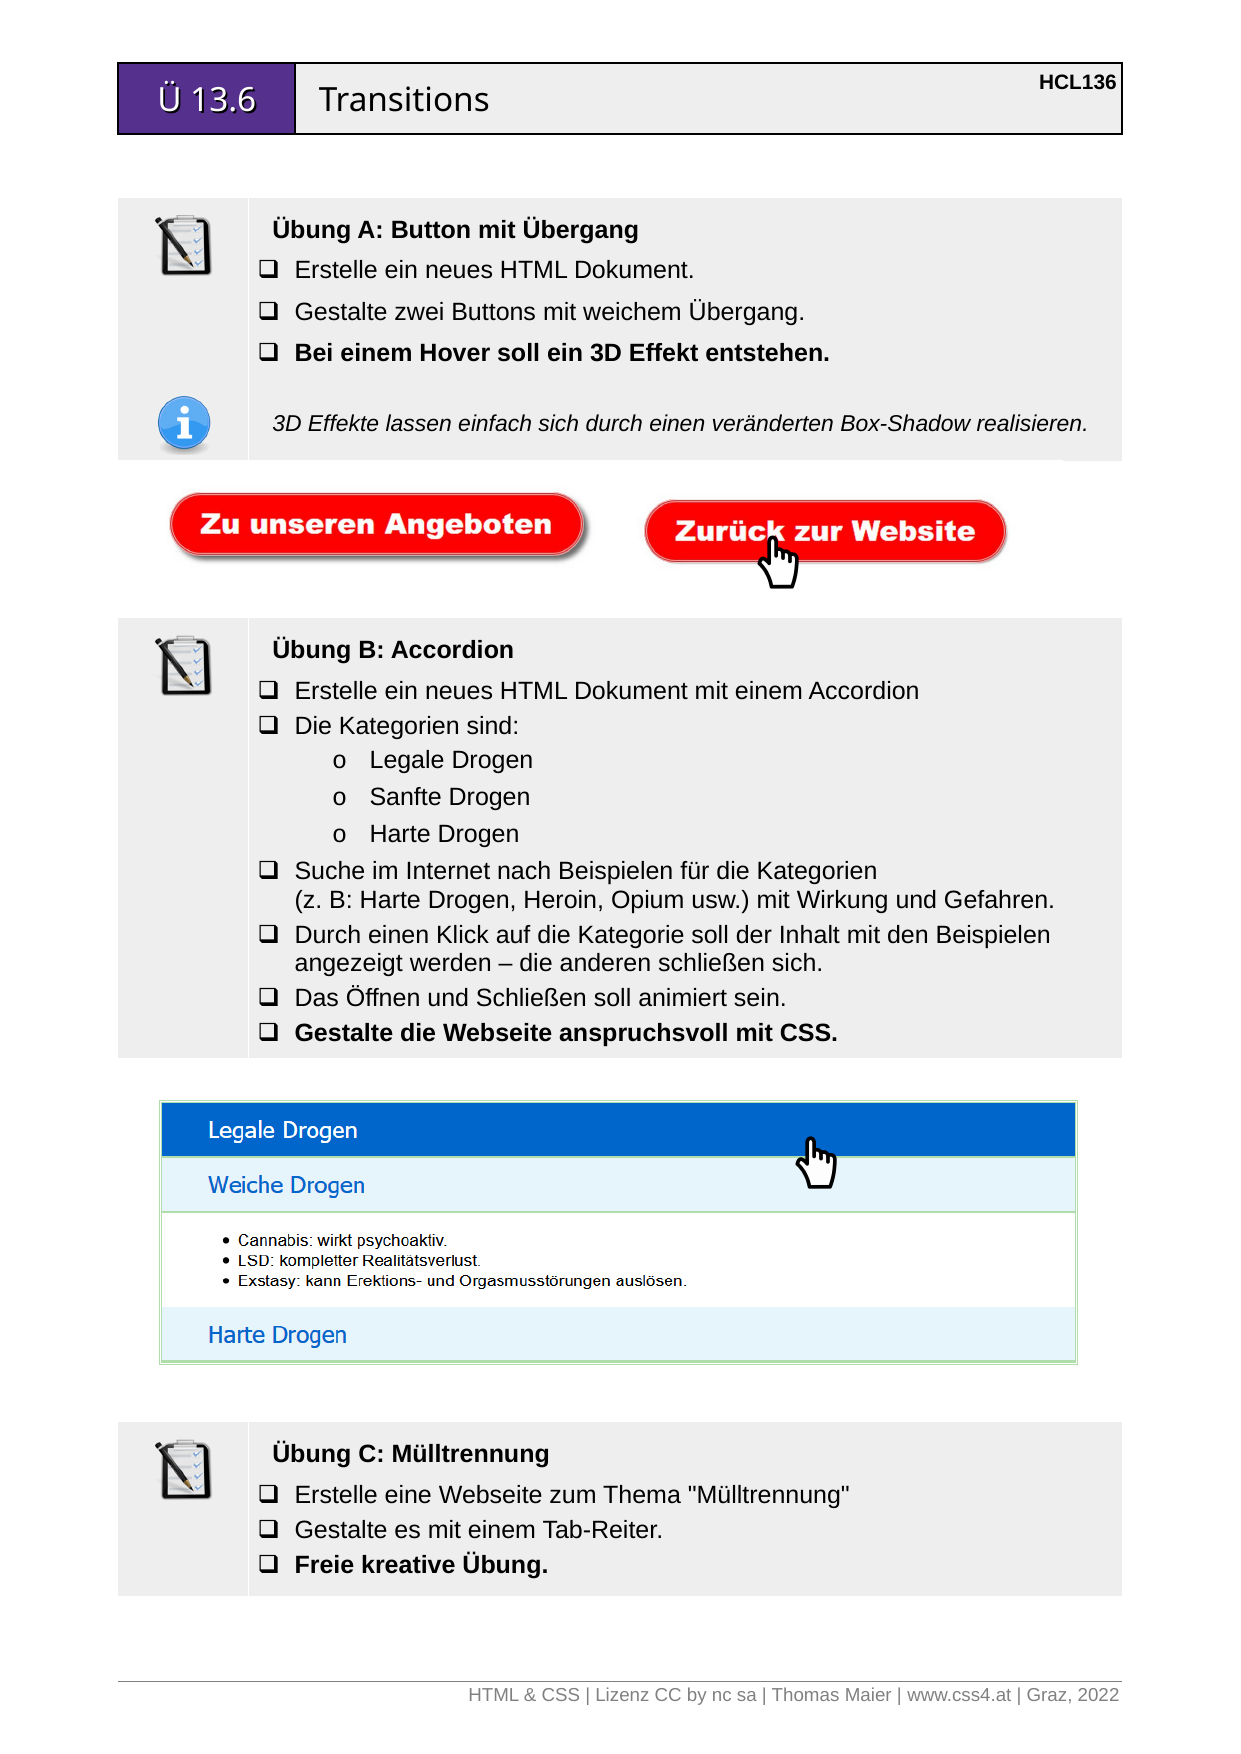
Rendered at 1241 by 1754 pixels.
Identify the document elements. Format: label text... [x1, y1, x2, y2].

table_header HCL136 [885, 64, 1121, 133]
table_header Transitions [296, 64, 885, 133]
table_header Übung A: Button mit Übergang Erstelle ein neues HTML Dokument. Gestalte zwei Buttons mit weichem Übergang. Bei einem Hover soll ein 3D Effekt entstehen. [249, 198, 1122, 385]
table_header Übung C: Mülltrennung Erstelle eine Webseite zum Thema "Mülltrennung" Gestalte es mit einem Tab-Reiter. Freie kreative Übung. [249, 1422, 1122, 1596]
table_header [118, 618, 248, 1058]
picture [153, 215, 214, 276]
table_header 3D Effekte lassen einfach sich durch einen veränderten Box-Shadow realisieren. [249, 385, 1122, 461]
table_header Übung B: Accordion Erstelle ein neues HTML Dokument mit einem Accordion Die Kategorien sind: Legale Drogen Sanfte Drogen Harte Drogen Suche im Internet nach Beispielen für die Kategorien (z. B: Harte Drogen, Heroin, Opium usw.) mit Wirkung und Gefahren. Durch einen Klick auf die Kategorie soll der Inhalt mit den Beispielen angezeigt werden – die anderen schließen sich. Das Öffnen und Schließen soll animiert sein. Gestalte die Webseite anspruchsvoll mit CSS. [249, 618, 1122, 1058]
picture [147, 1087, 1093, 1376]
picture [154, 396, 213, 455]
table_header Ü 13.6 [119, 64, 294, 133]
picture [118, 460, 1063, 595]
picture [153, 1439, 214, 1500]
table_header [118, 1422, 248, 1596]
table_header [118, 385, 248, 460]
table_header [118, 198, 248, 385]
picture [153, 635, 214, 696]
